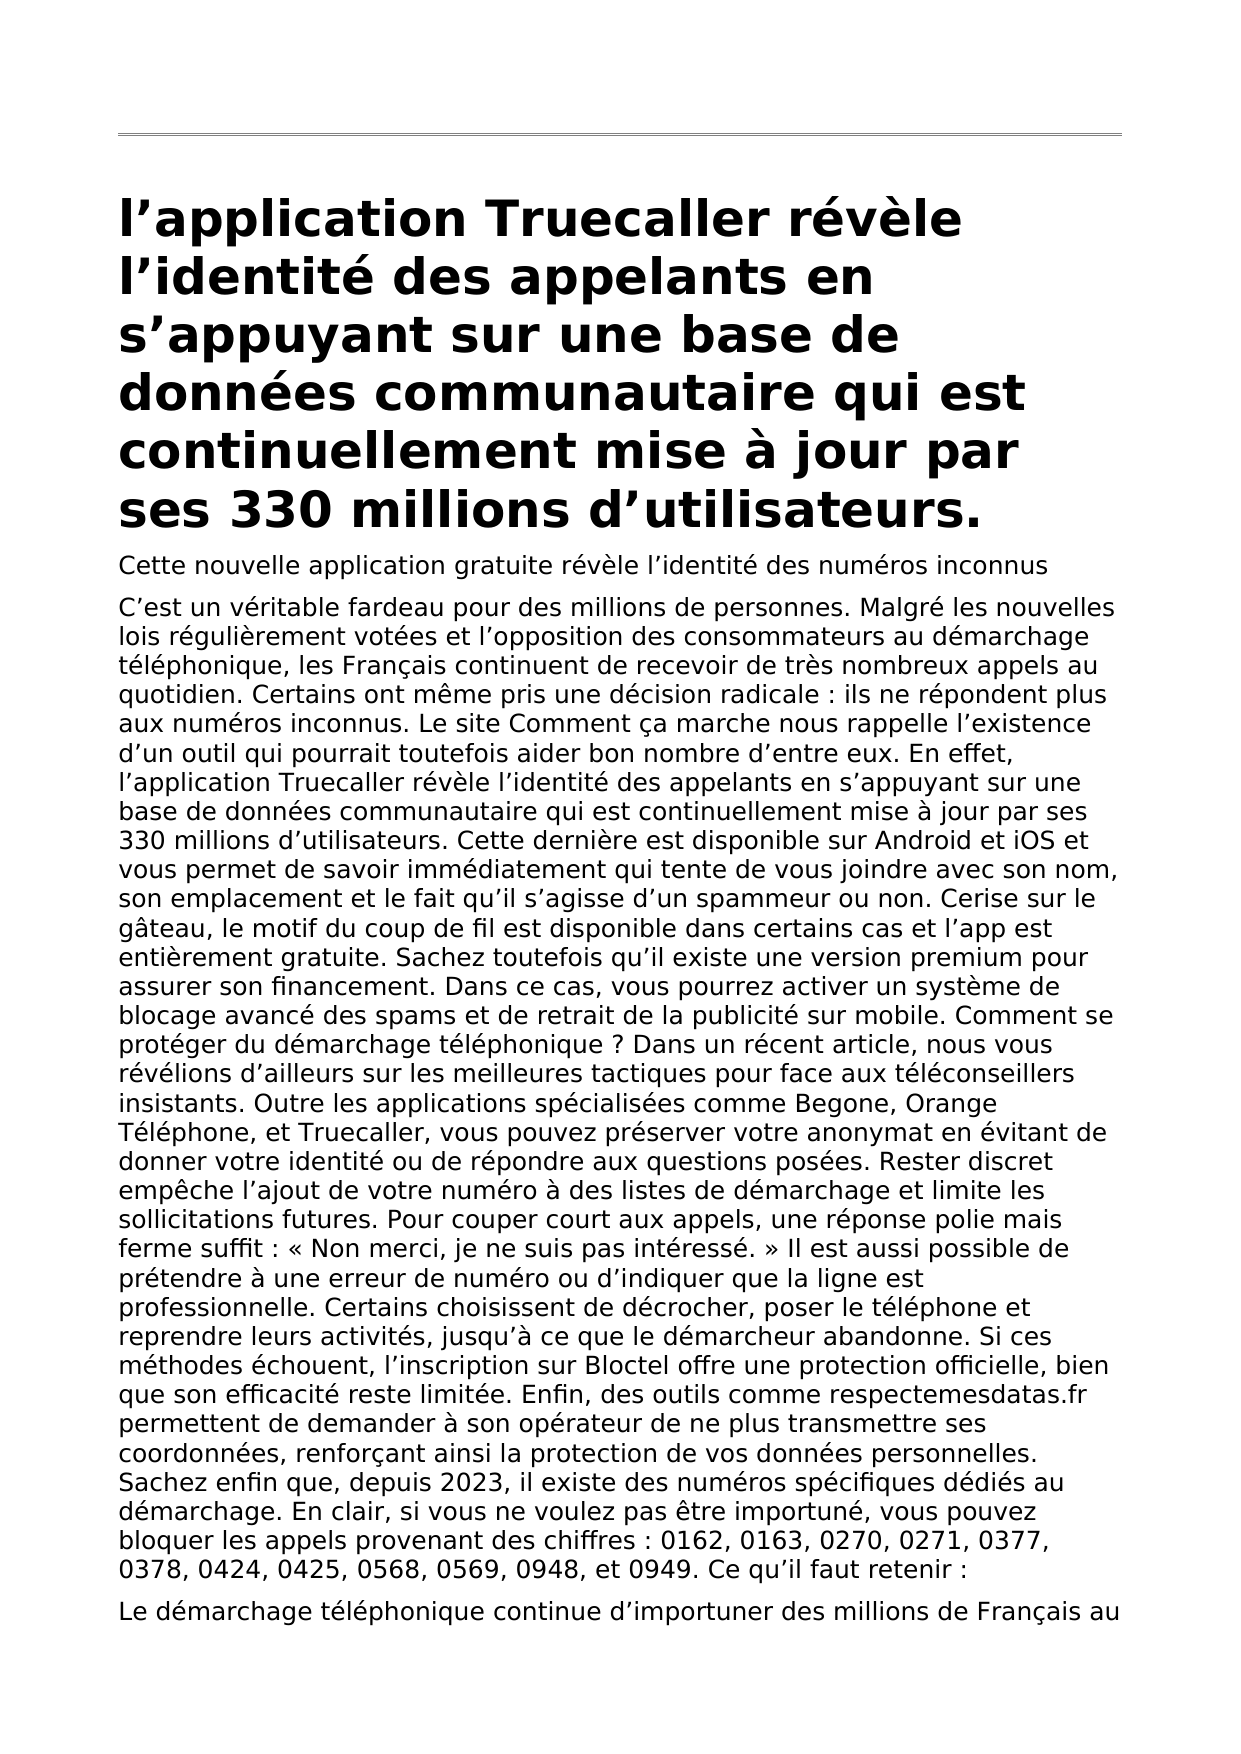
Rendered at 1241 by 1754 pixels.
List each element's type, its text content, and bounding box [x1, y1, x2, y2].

subtitle l’application Truecaller révèle l’identité des appelants en s’appuyant sur une base de données communautaire qui est continuellement mise à jour par ses 330 millions d’utilisateurs. [118, 189, 1122, 539]
text Le démarchage téléphonique continue d’importuner des millions de Français au [118, 1597, 1122, 1626]
text Cette nouvelle application gratuite révèle l’identité des numéros inconnus [118, 551, 1122, 581]
text C’est un véritable fardeau pour des millions de personnes. Malgré les nouvelles lois régulièrement votées et l’opposition des consommateurs au démarchage téléphonique, les Français continuent de recevoir de très nombreux appels au quotidien. Certains ont même pris une décision radicale : ils ne répondent plus aux numéros inconnus. Le site Comment ça marche nous rappelle l’existence d’un outil qui pourrait toutefois aider bon nombre d’entre eux. En effet, l’application Truecaller révèle l’identité des appelants en s’appuyant sur une base de données communautaire qui est continuellement mise à jour par ses 330 millions d’utilisateurs. Cette dernière est disponible sur Android et iOS et vous permet de savoir immédiatement qui tente de vous joindre avec son nom, son emplacement et le fait qu’il s’agisse d’un spammeur ou non. Cerise sur le gâteau, le motif du coup de fil est disponible dans certains cas et l’app est entièrement gratuite. Sachez toutefois qu’il existe une version premium pour assurer son financement. Dans ce cas, vous pourrez activer un système de blocage avancé des spams et de retrait de la publicité sur mobile. Comment se protéger du démarchage téléphonique ? Dans un récent article, nous vous révélions d’ailleurs sur les meilleures tactiques pour face aux téléconseillers insistants. Outre les applications spécialisées comme Begone, Orange Téléphone, et Truecaller, vous pouvez préserver votre anonymat en évitant de donner votre identité ou de répondre aux questions posées. Rester discret empêche l’ajout de votre numéro à des listes de démarchage et limite les sollicitations futures. Pour couper court aux appels, une réponse polie mais ferme suffit : « Non merci, je ne suis pas intéressé. » Il est aussi possible de prétendre à une erreur de numéro ou d’indiquer que la ligne est professionnelle. Certains choisissent de décrocher, poser le téléphone et reprendre leurs activités, jusqu’à ce que le démarcheur abandonne. Si ces méthodes échouent, l’inscription sur Bloctel offre une protection officielle, bien que son efficacité reste limitée. Enfin, des outils comme respectemesdatas.fr permettent de demander à son opérateur de ne plus transmettre ses coordonnées, renforçant ainsi la protection de vos données personnelles. Sachez enfin que, depuis 2023, il existe des numéros spécifiques dédiés au démarchage. En clair, si vous ne voulez pas être importuné, vous pouvez bloquer les appels provenant des chiffres : 0162, 0163, 0270, 0271, 0377, 0378, 0424, 0425, 0568, 0569, 0948, et 0949. Ce qu’il faut retenir : [118, 593, 1122, 1585]
